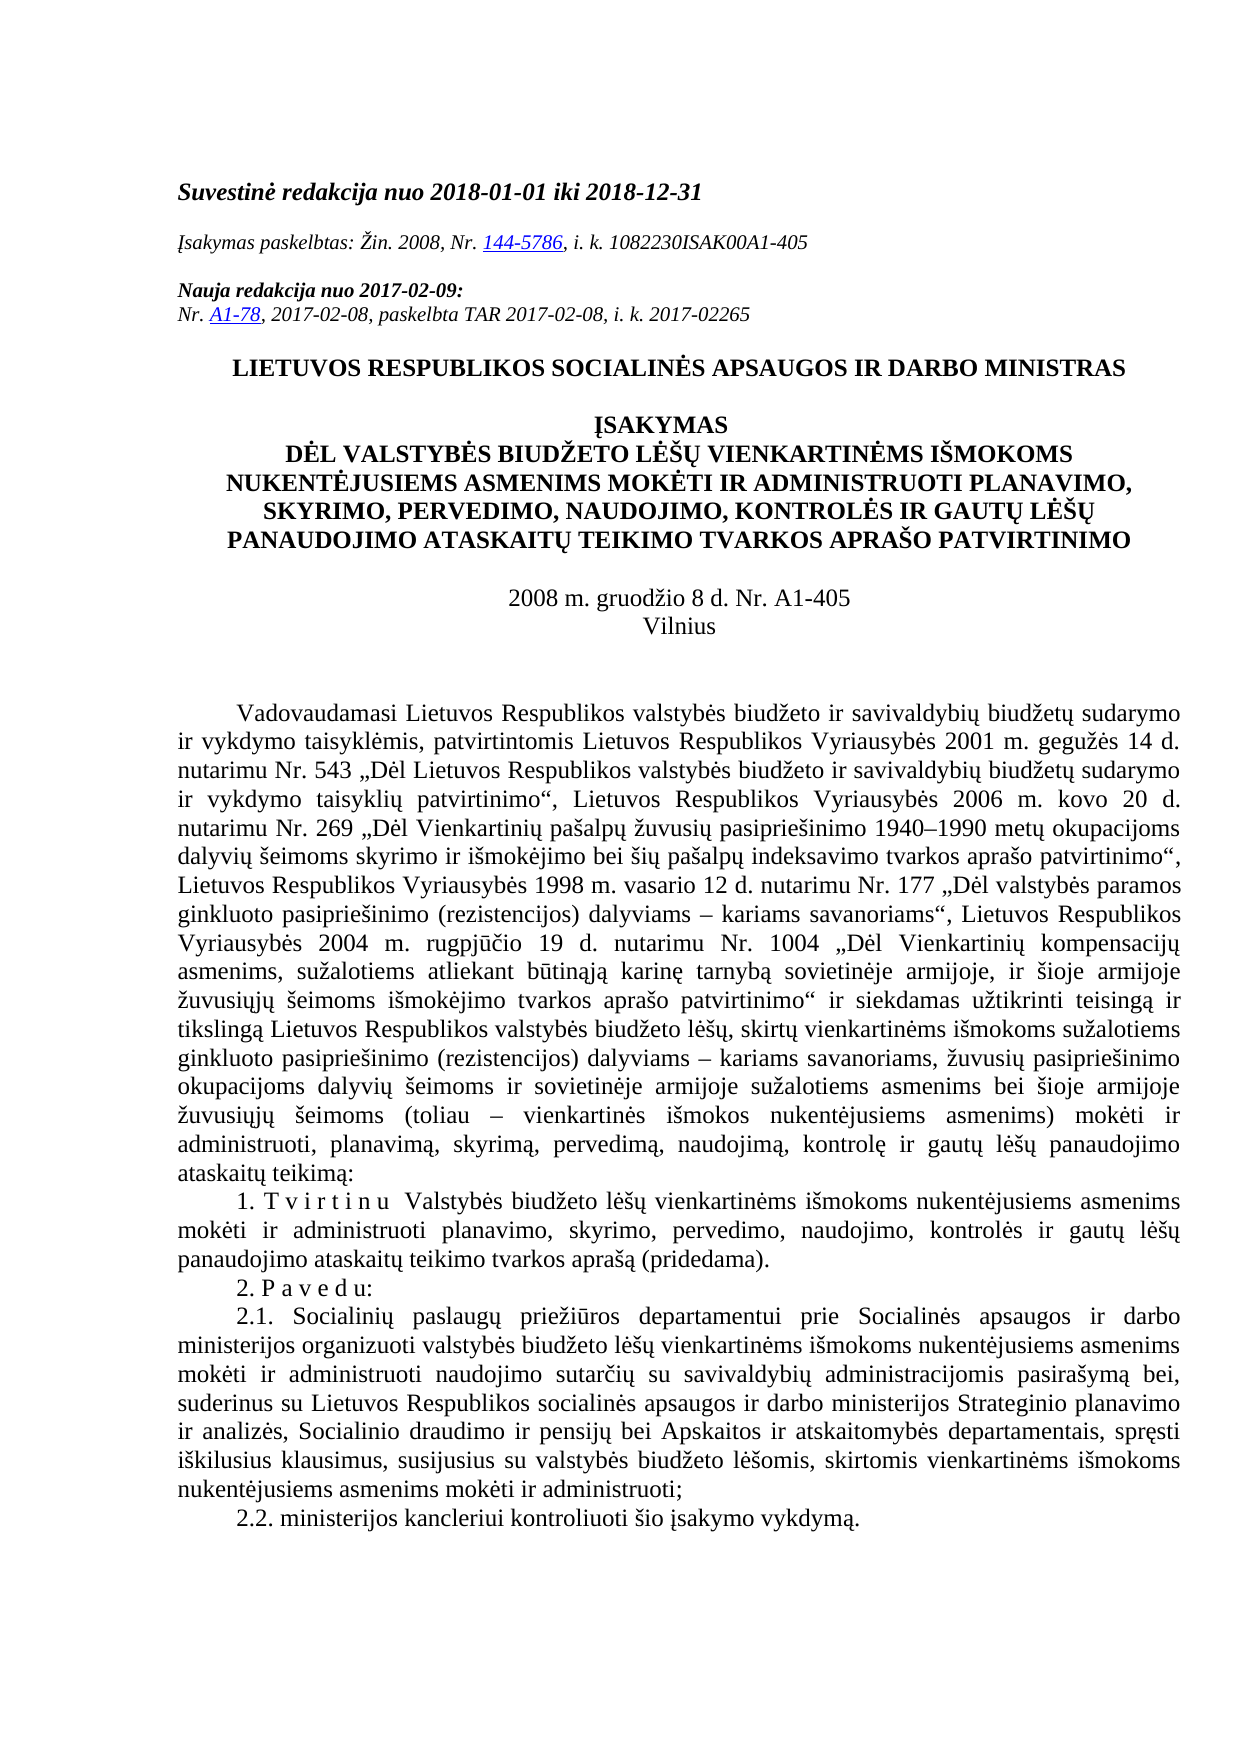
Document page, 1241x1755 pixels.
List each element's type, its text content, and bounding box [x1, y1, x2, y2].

text 2. P a v e d u: [177, 1273, 1181, 1301]
text 1. Tvirtinu Valstybės biudžeto lėšų vienkartinėms išmokoms nukentėjusiems asmenims mokėti ir administruoti planavimo, skyrimo, pervedimo, naudojimo, kontrolės ir gautų lėšų panaudojimo ataskaitų teikimo tvarkos aprašą (pridedama). [177, 1186, 1181, 1273]
text DĖL VALSTYBĖS BIUDŽETO LĖŠŲ VIENKARTINĖMS IŠMOKOMS NUKENTĖJUSIEMS ASMENIMS MOKĖTI IR ADMINISTRUOTI PLANAVIMO, SKYRIMO, PERVEDIMO, NAUDOJIMO, KONTROLĖS IR GAUTŲ LĖŠŲ PANAUDOJIMO ATASKAITŲ TEIKIMO TVARKOS APRAŠO PATVIRTINIMO [177, 439, 1181, 554]
text LIETUVOS RESPUBLIKOS SOCIALINĖS APSAUGOS IR DARBO MINISTRAS [177, 353, 1181, 381]
text 2008 m. gruodžio 8 d. Nr. A1-405 [177, 583, 1181, 611]
text 2.2. ministerijos kancleriui kontroliuoti šio įsakymo vykdymą. [177, 1503, 1181, 1531]
text ĮSAKYMAS [177, 410, 1144, 439]
text Suvestinė redakcija nuo 2018-01-01 iki 2018-12-31 [177, 177, 1181, 206]
text Nr. A1-78, 2017-02-08, paskelbta TAR 2017-02-08, i. k. 2017-02265 [177, 302, 1181, 326]
text Nauja redakcija nuo 2017-02-09: [177, 278, 1181, 302]
text Įsakymas paskelbtas: Žin. 2008, Nr. 144-5786, i. k. 1082230ISAK00A1-405 [177, 230, 1181, 254]
text Vadovaudamasi Lietuvos Respublikos valstybės biudžeto ir savivaldybių biudžetų sudarymo ir vykdymo taisyklėmis, patvirtintomis Lietuvos Respublikos Vyriausybės 2001 m. gegužės 14 d. nutarimu Nr. 543 „Dėl Lietuvos Respublikos valstybės biudžeto ir savivaldybių biudžetų sudarymo ir vykdymo taisyklių patvirtinimo“, Lietuvos Respublikos Vyriausybės 2006 m. kovo 20 d. nutarimu Nr. 269 „Dėl Vienkartinių pašalpų žuvusių pasipriešinimo 1940–1990 metų okupacijoms dalyvių šeimoms skyrimo ir išmokėjimo bei šių pašalpų indeksavimo tvarkos aprašo patvirtinimo“, Lietuvos Respublikos Vyriausybės 1998 m. vasario 12 d. nutarimu Nr. 177 „Dėl valstybės paramos ginkluoto pasipriešinimo (rezistencijos) dalyviams – kariams savanoriams“, Lietuvos Respublikos Vyriausybės 2004 m. rugpjūčio 19 d. nutarimu Nr. 1004 „Dėl Vienkartinių kompensacijų asmenims, sužalotiems atliekant būtinąją karinę tarnybą sovietinėje armijoje, ir šioje armijoje žuvusiųjų šeimoms išmokėjimo tvarkos aprašo patvirtinimo“ ir siekdamas užtikrinti teisingą ir tikslingą Lietuvos Respublikos valstybės biudžeto lėšų, skirtų vienkartinėms išmokoms sužalotiems ginkluoto pasipriešinimo (rezistencijos) dalyviams – kariams savanoriams, žuvusių pasipriešinimo okupacijoms dalyvių šeimoms ir sovietinėje armijoje sužalotiems asmenims bei šioje armijoje žuvusiųjų šeimoms (toliau – vienkartinės išmokos nukentėjusiems asmenims) mokėti ir administruoti, planavimą, skyrimą, pervedimą, naudojimą, kontrolę ir gautų lėšų panaudojimo ataskaitų teikimą: [177, 698, 1181, 1186]
text Vilnius [177, 611, 1181, 640]
text 2.1. Socialinių paslaugų priežiūros departamentui prie Socialinės apsaugos ir darbo ministerijos organizuoti valstybės biudžeto lėšų vienkartinėms išmokoms nukentėjusiems asmenims mokėti ir administruoti naudojimo sutarčių su savivaldybių administracijomis pasirašymą bei, suderinus su Lietuvos Respublikos socialinės apsaugos ir darbo ministerijos Strateginio planavimo ir analizės, Socialinio draudimo ir pensijų bei Apskaitos ir atskaitomybės departamentais, spręsti iškilusius klausimus, susijusius su valstybės biudžeto lėšomis, skirtomis vienkartinėms išmokoms nukentėjusiems asmenims mokėti ir administruoti; [177, 1301, 1181, 1503]
